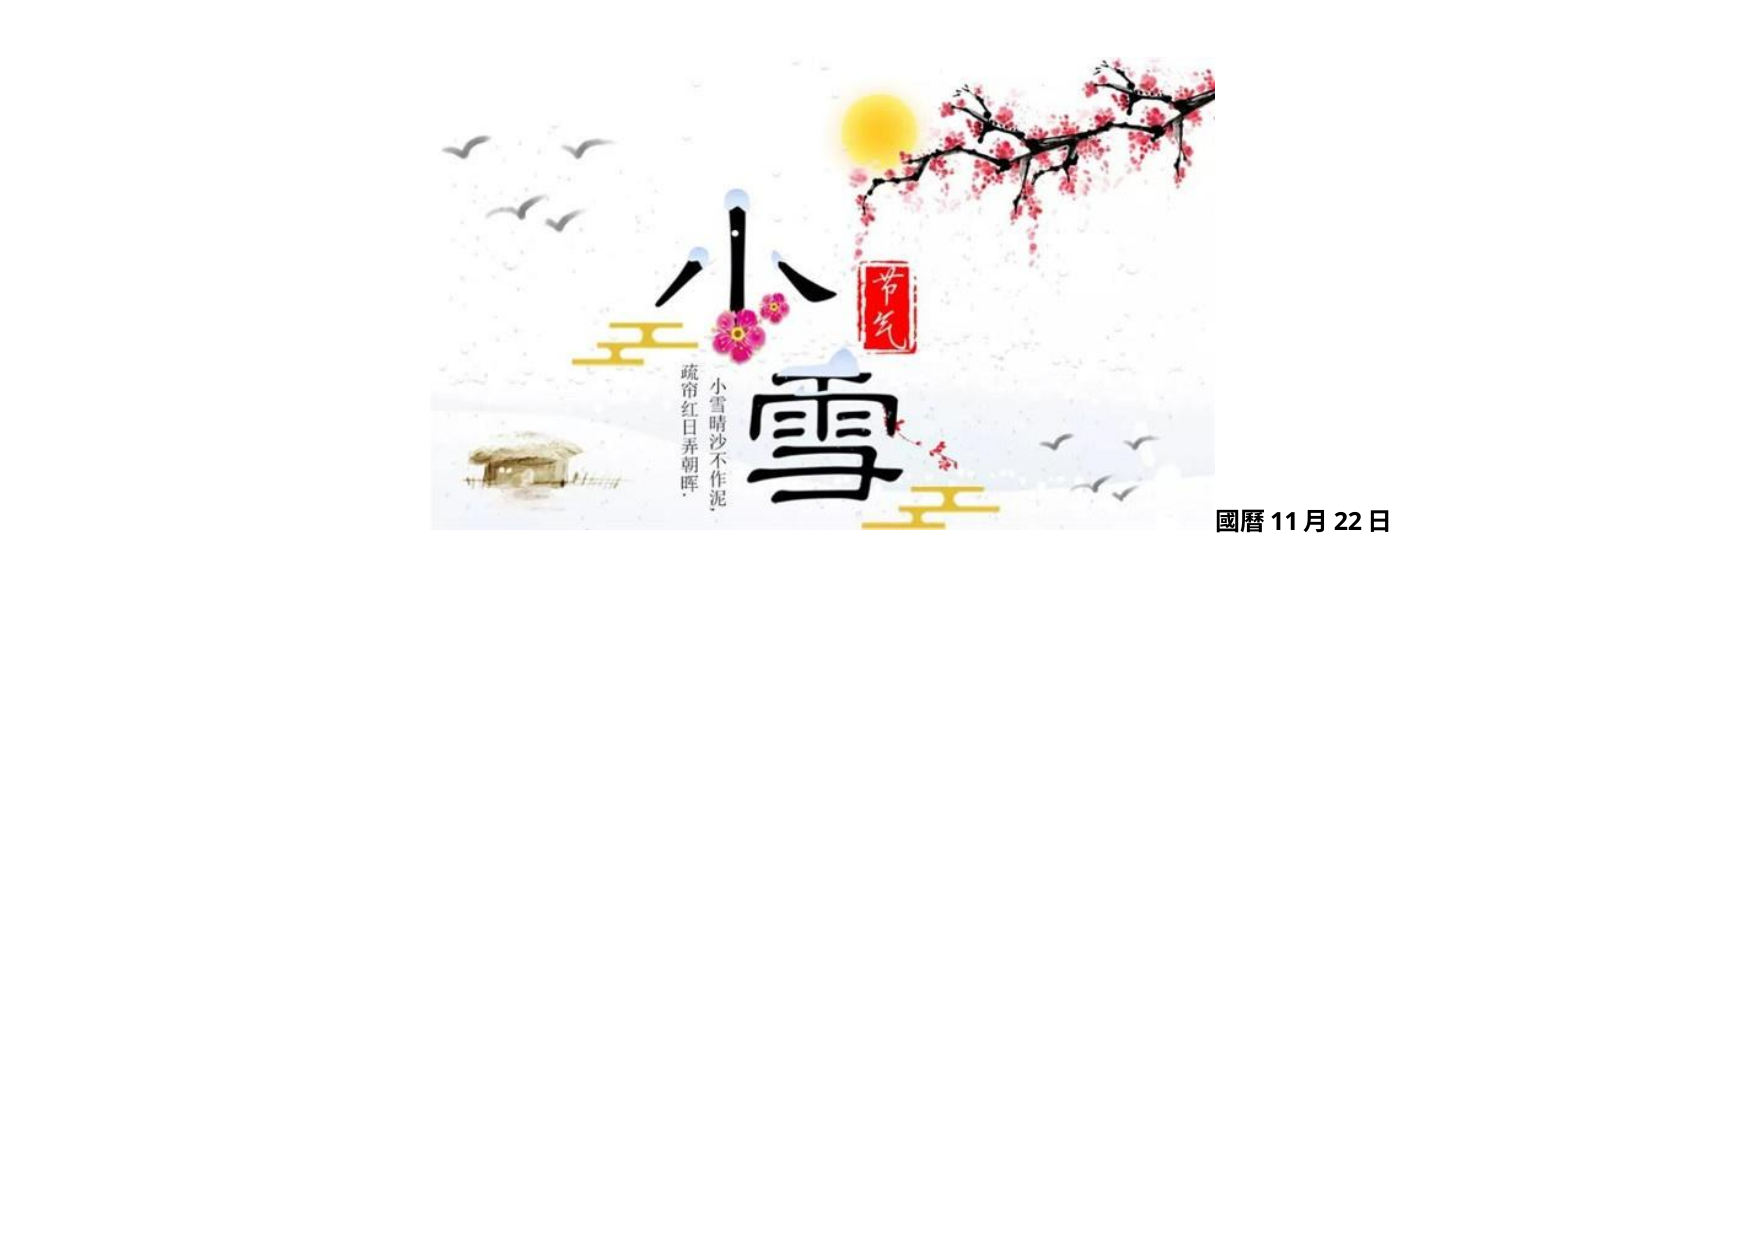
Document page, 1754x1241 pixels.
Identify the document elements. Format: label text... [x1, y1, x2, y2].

text 國曆11月22日 [59, 58, 1695, 545]
picture [429, 57, 1215, 530]
